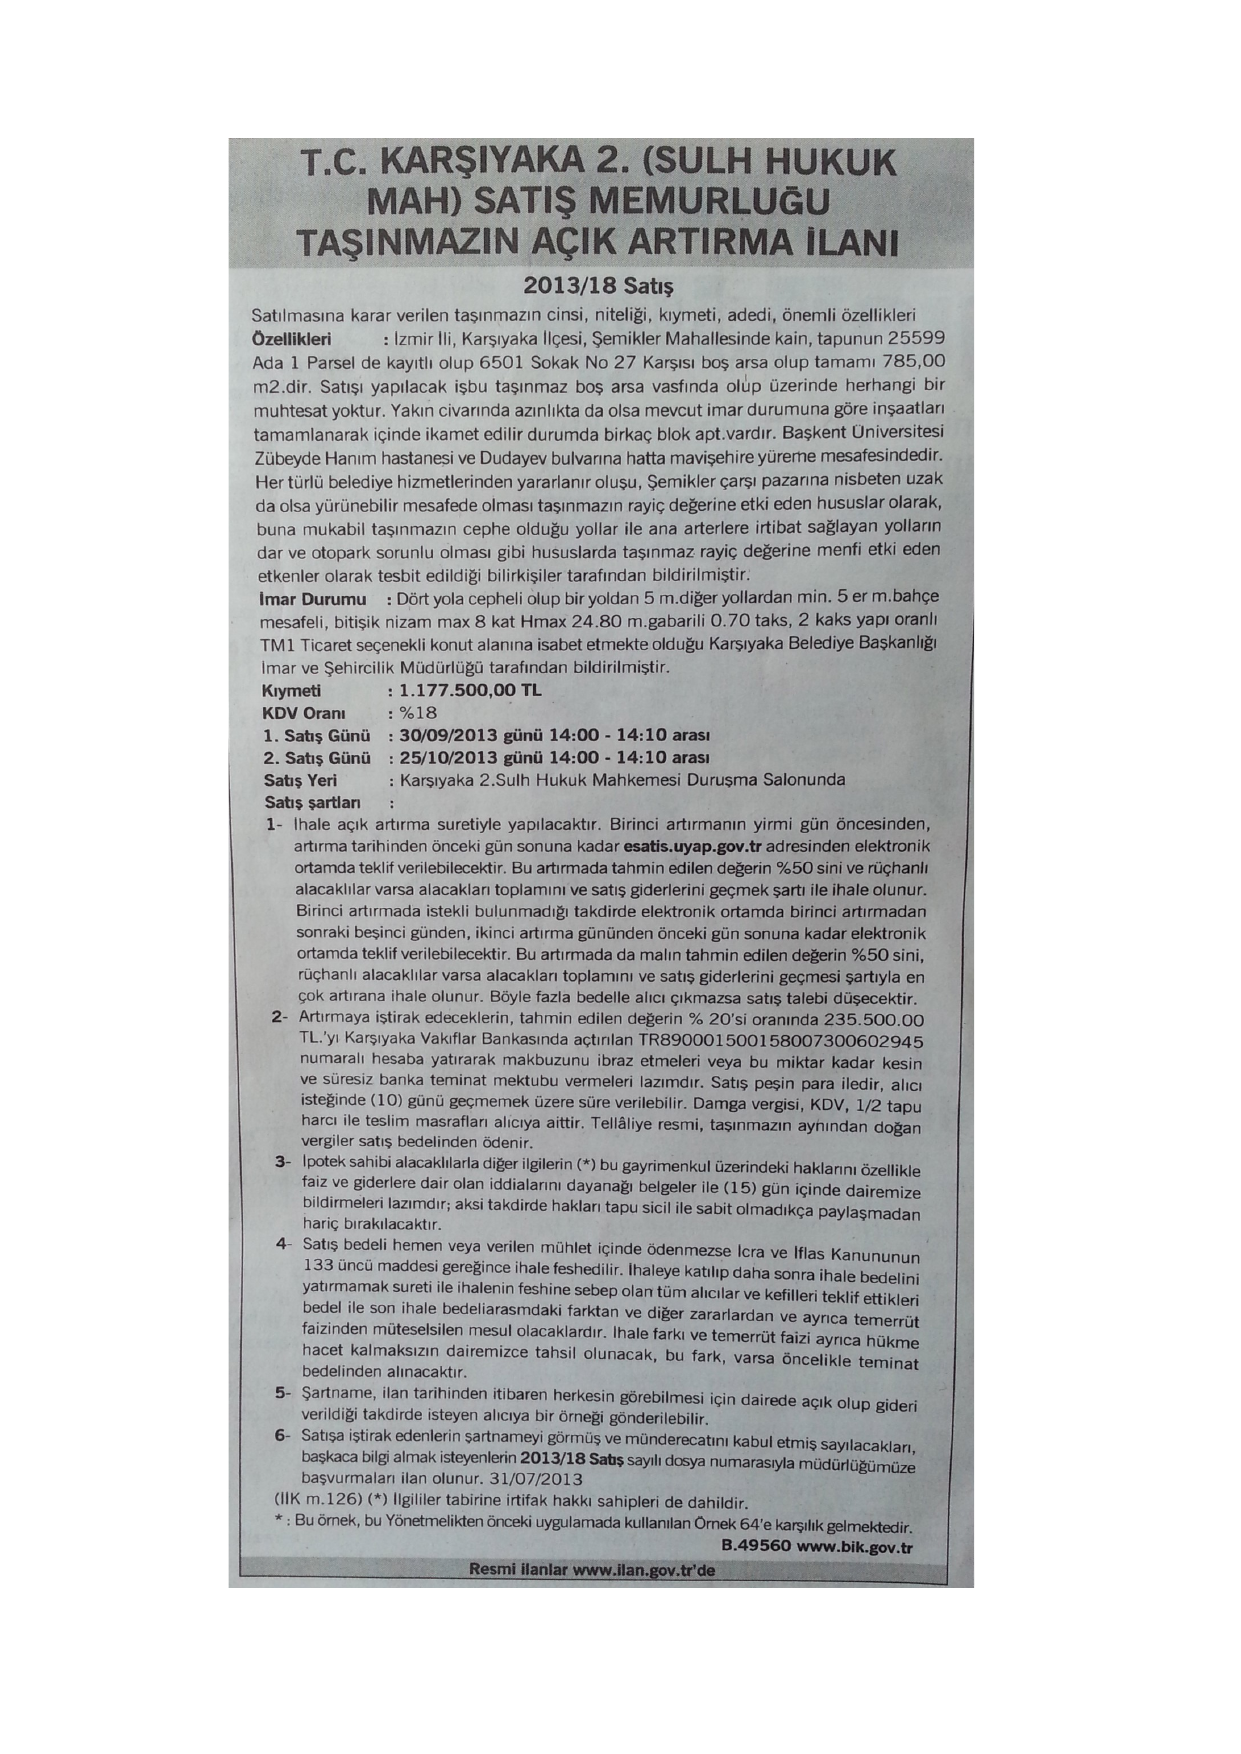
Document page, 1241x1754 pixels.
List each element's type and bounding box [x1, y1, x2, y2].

picture [228, 138, 975, 1588]
